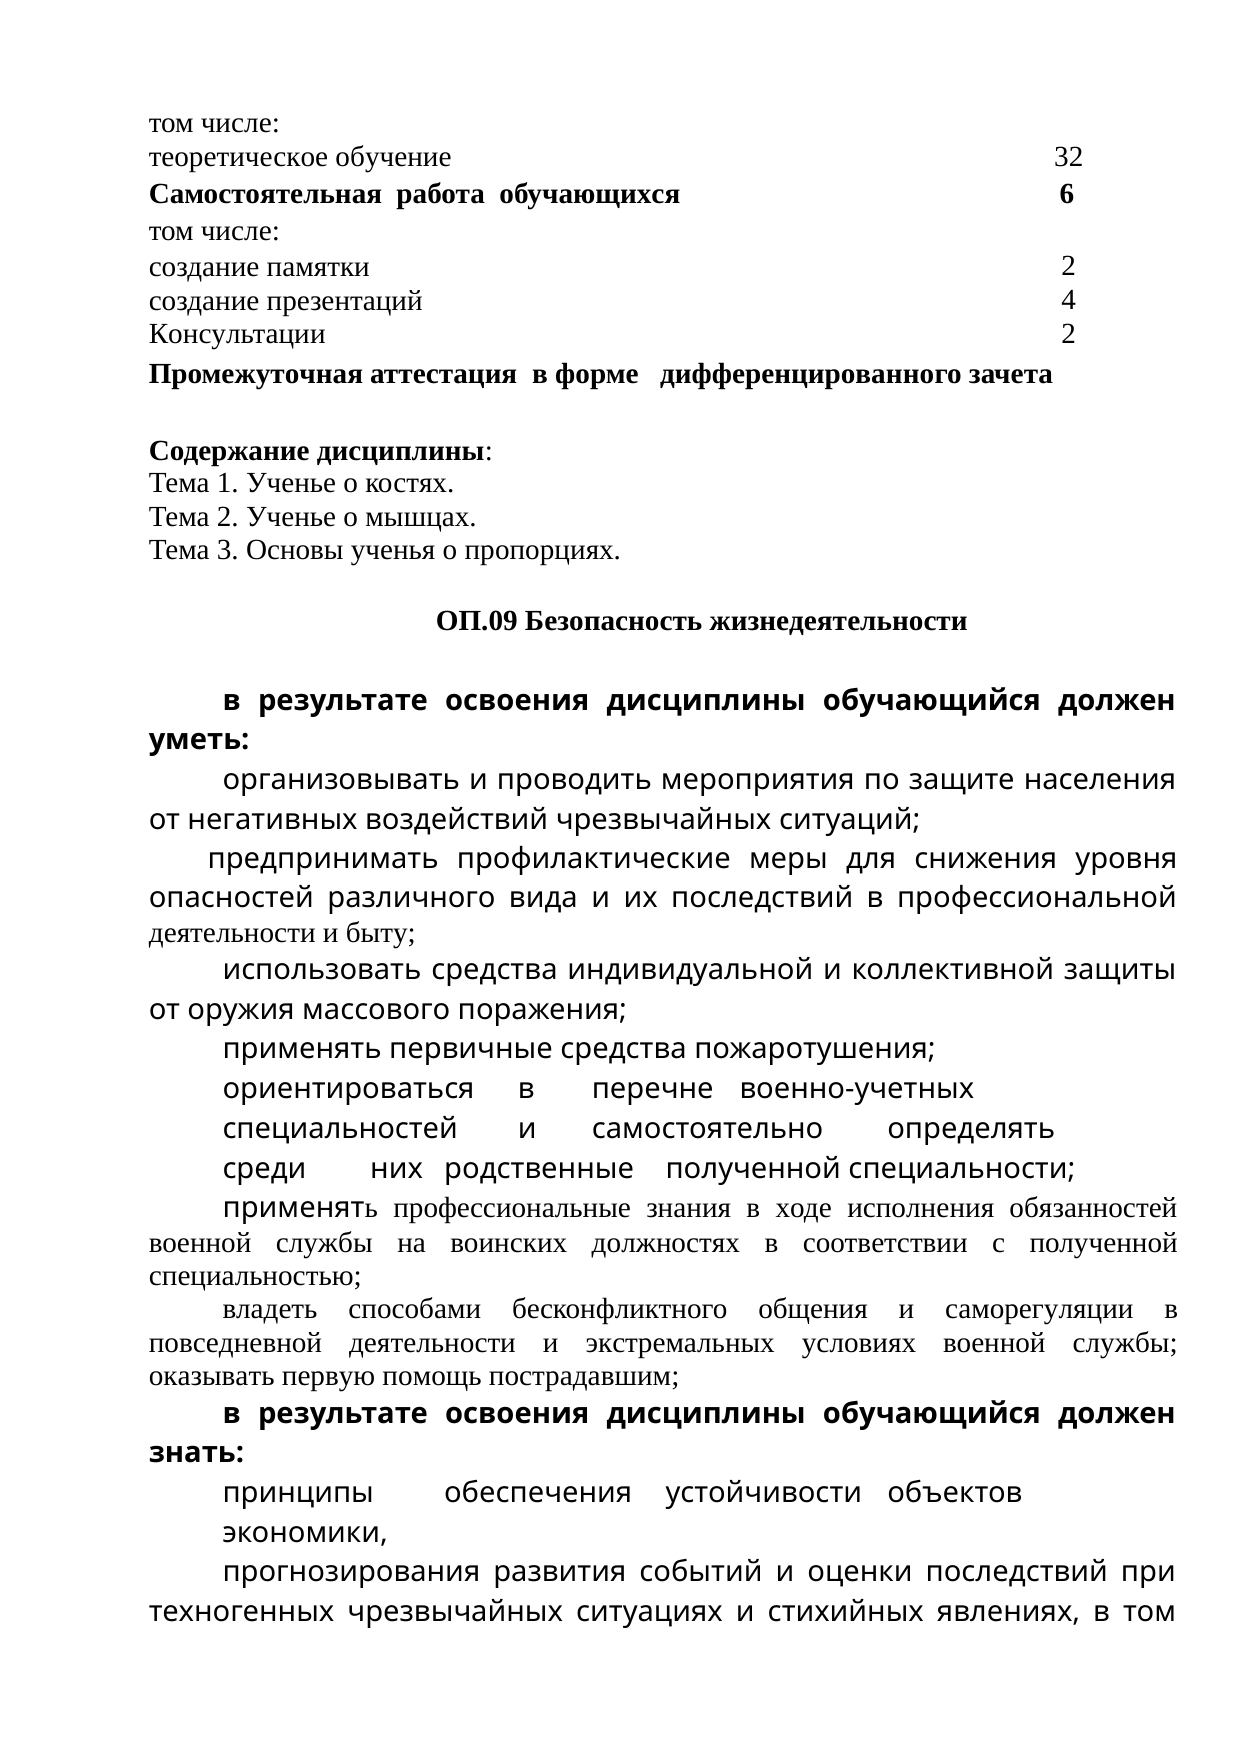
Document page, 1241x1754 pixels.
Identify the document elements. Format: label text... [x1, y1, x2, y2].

text Промежуточная аттестация в форме дифференцированного зачета [148, 356, 1179, 390]
text принципы обеспечения устойчивости объектов экономики, [148, 1471, 1177, 1551]
text Тема 3. Основы ученья о пропорциях. [148, 532, 1183, 566]
text Тема 2. Ученье о мышцах. [148, 499, 1183, 532]
text владеть способами бесконфликтного общения и саморегуляции в повседневной деятельности и экстремальных условиях военной службы; оказывать первую помощь пострадавшим; [148, 1291, 1178, 1392]
text применять первичные средства пожаротушения; [148, 1028, 1177, 1067]
text применять профессиональные знания в ходе исполнения обязанностей военной службы на воинских должностях в соответствии с полученной специальностью; [148, 1187, 1177, 1291]
text в результате освоения дисциплины обучающийся должен знать: [148, 1392, 1177, 1471]
text ориентироваться в перечне военно-учетных специальностей и самостоятельно определять среди них родственные полученной специальности; [148, 1067, 1177, 1187]
text ОП.09 Безопасность жизнедеятельности [152, 599, 1183, 639]
text в результате освоения дисциплины обучающийся должен уметь: [148, 679, 1177, 758]
text Содержание дисциплины: [148, 440, 1177, 465]
text прогнозирования развития событий и оценки последствий при техногенных чрезвычайных ситуациях и стихийных явлениях, в том [148, 1551, 1177, 1630]
text Тема 1. Ученье о костях. [148, 465, 1172, 499]
text Общий объем учебной нагрузки 40 Учебная нагрузка во взаимодействии с преподавателем 32 том числе: [148, 105, 1109, 138]
text теоретическое обучение 32 Самостоятельная работа обучающихся 6 том числе: [148, 139, 1114, 246]
text организовывать и проводить мероприятия по защите населения от негативных воздействий чрезвычайных ситуаций; [148, 758, 1177, 838]
text использовать средства индивидуальной и коллективной защиты от оружия массового поражения; [148, 948, 1177, 1028]
text создание памятки 2 создание презентаций 4 Консультации 2 [148, 249, 1102, 349]
text предпринимать профилактические меры для снижения уровня опасностей различного вида и их последствий в профессиональной деятельности и быту; [148, 838, 1178, 948]
